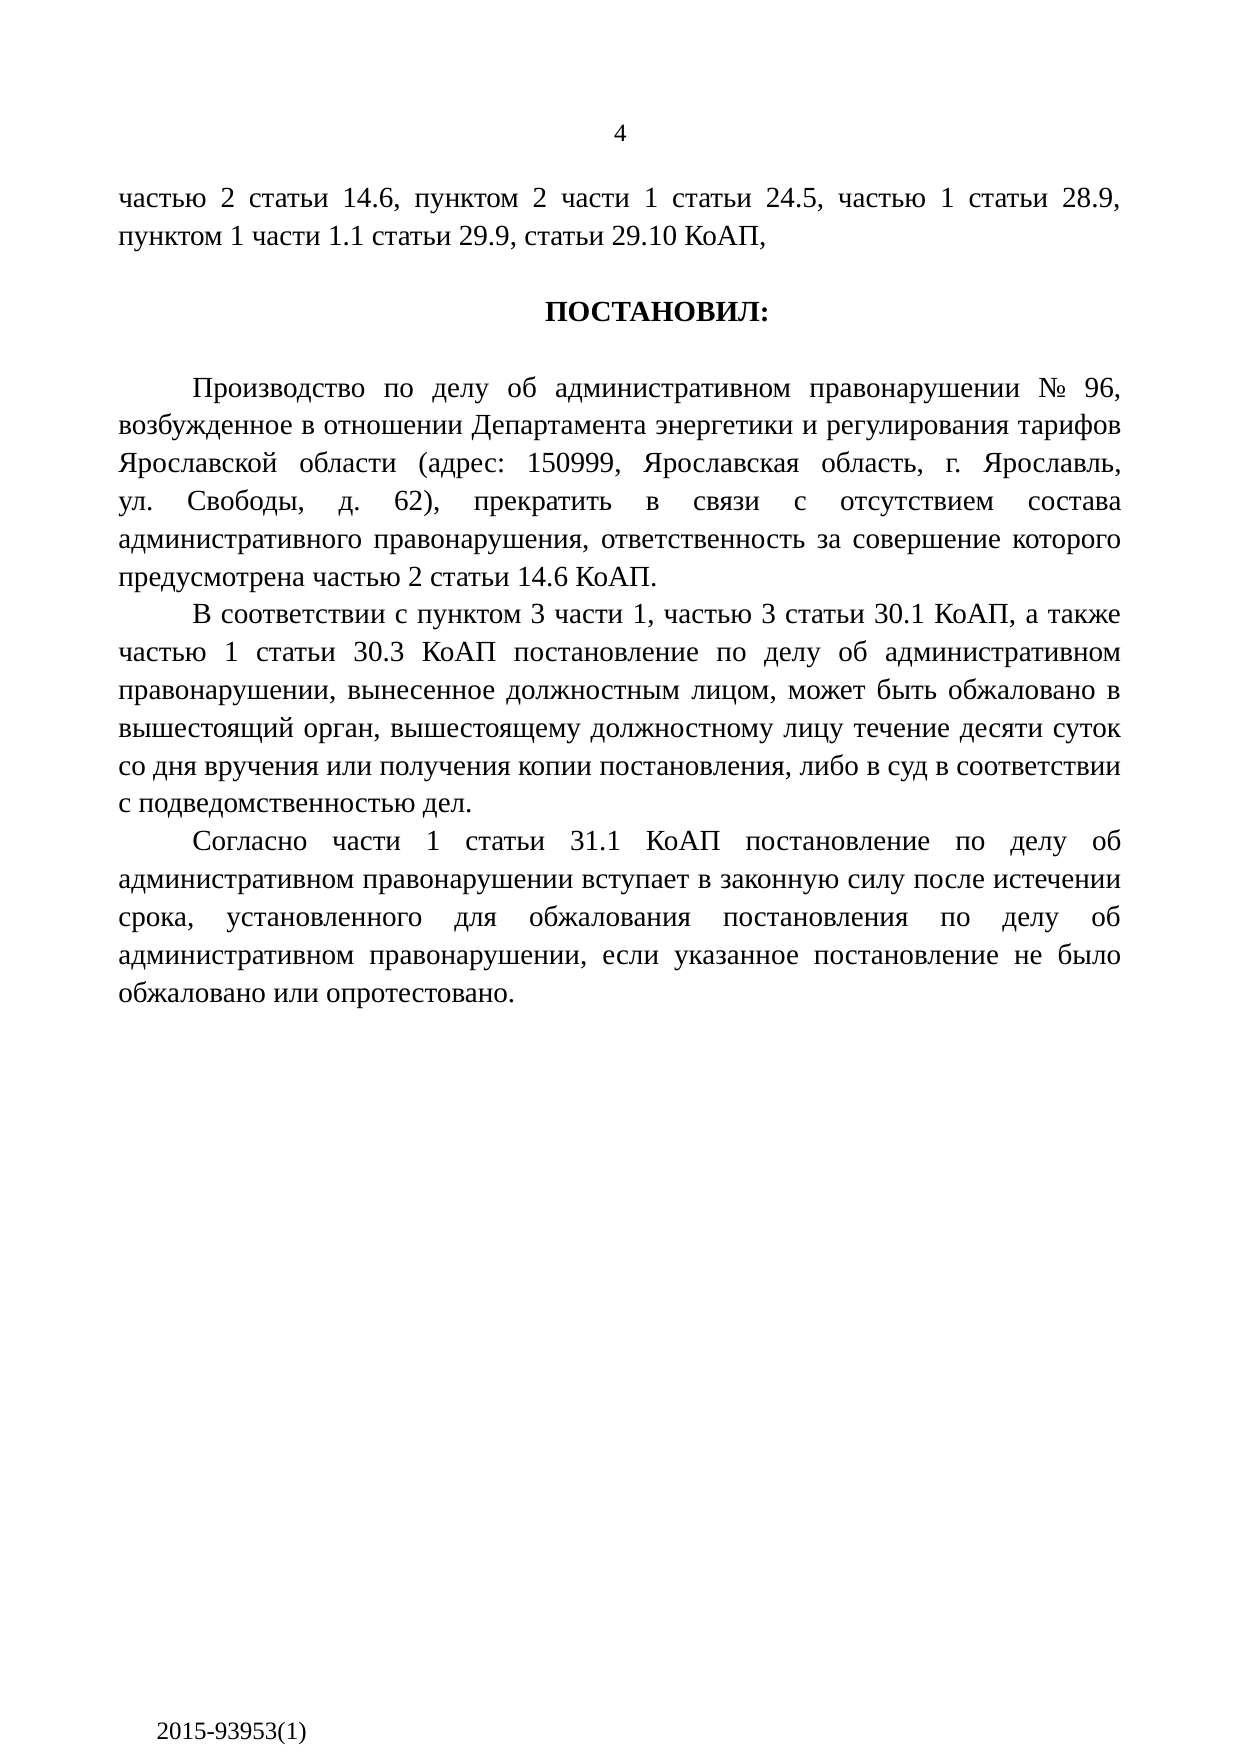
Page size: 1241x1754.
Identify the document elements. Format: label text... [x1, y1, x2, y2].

text частью 2 статьи 14.6, пунктом 2 части 1 статьи 24.5, частью 1 статьи 28.9, пунктом 1 части 1.1 статьи 29.9, статьи 29.10 КоАП, [118, 176, 1122, 252]
text Согласно части 1 статьи 31.1 КоАП постановление по делу об административном правонарушении вступает в законную силу после истечении срока, установленного для обжалования постановления по делу об административном правонарушении, если указанное постановление не было обжаловано или опротестовано. [118, 819, 1122, 1008]
text ПОСТАНОВИЛ: [118, 290, 1122, 328]
text Производство по делу об административном правонарушении № 96, возбужденное в отношении Департамента энергетики и регулирования тарифов Ярославской области (адрес: 150999, Ярославская область, г. Ярославль, ул. Свободы, д. 62), прекратить в связи с отсутствием состава административного правонарушения, ответственность за совершение которого предусмотрена частью 2 статьи 14.6 КоАП. [118, 365, 1122, 592]
text В соответствии с пунктом 3 части 1, частью 3 статьи 30.1 КоАП, а также частью 1 статьи 30.3 КоАП постановление по делу об административном правонарушении, вынесенное должностным лицом, может быть обжаловано в вышестоящий орган, вышестоящему должностному лицу течение десяти суток со дня вручения или получения копии постановления, либо в суд в соответствии с подведомственностью дел. [118, 592, 1122, 819]
